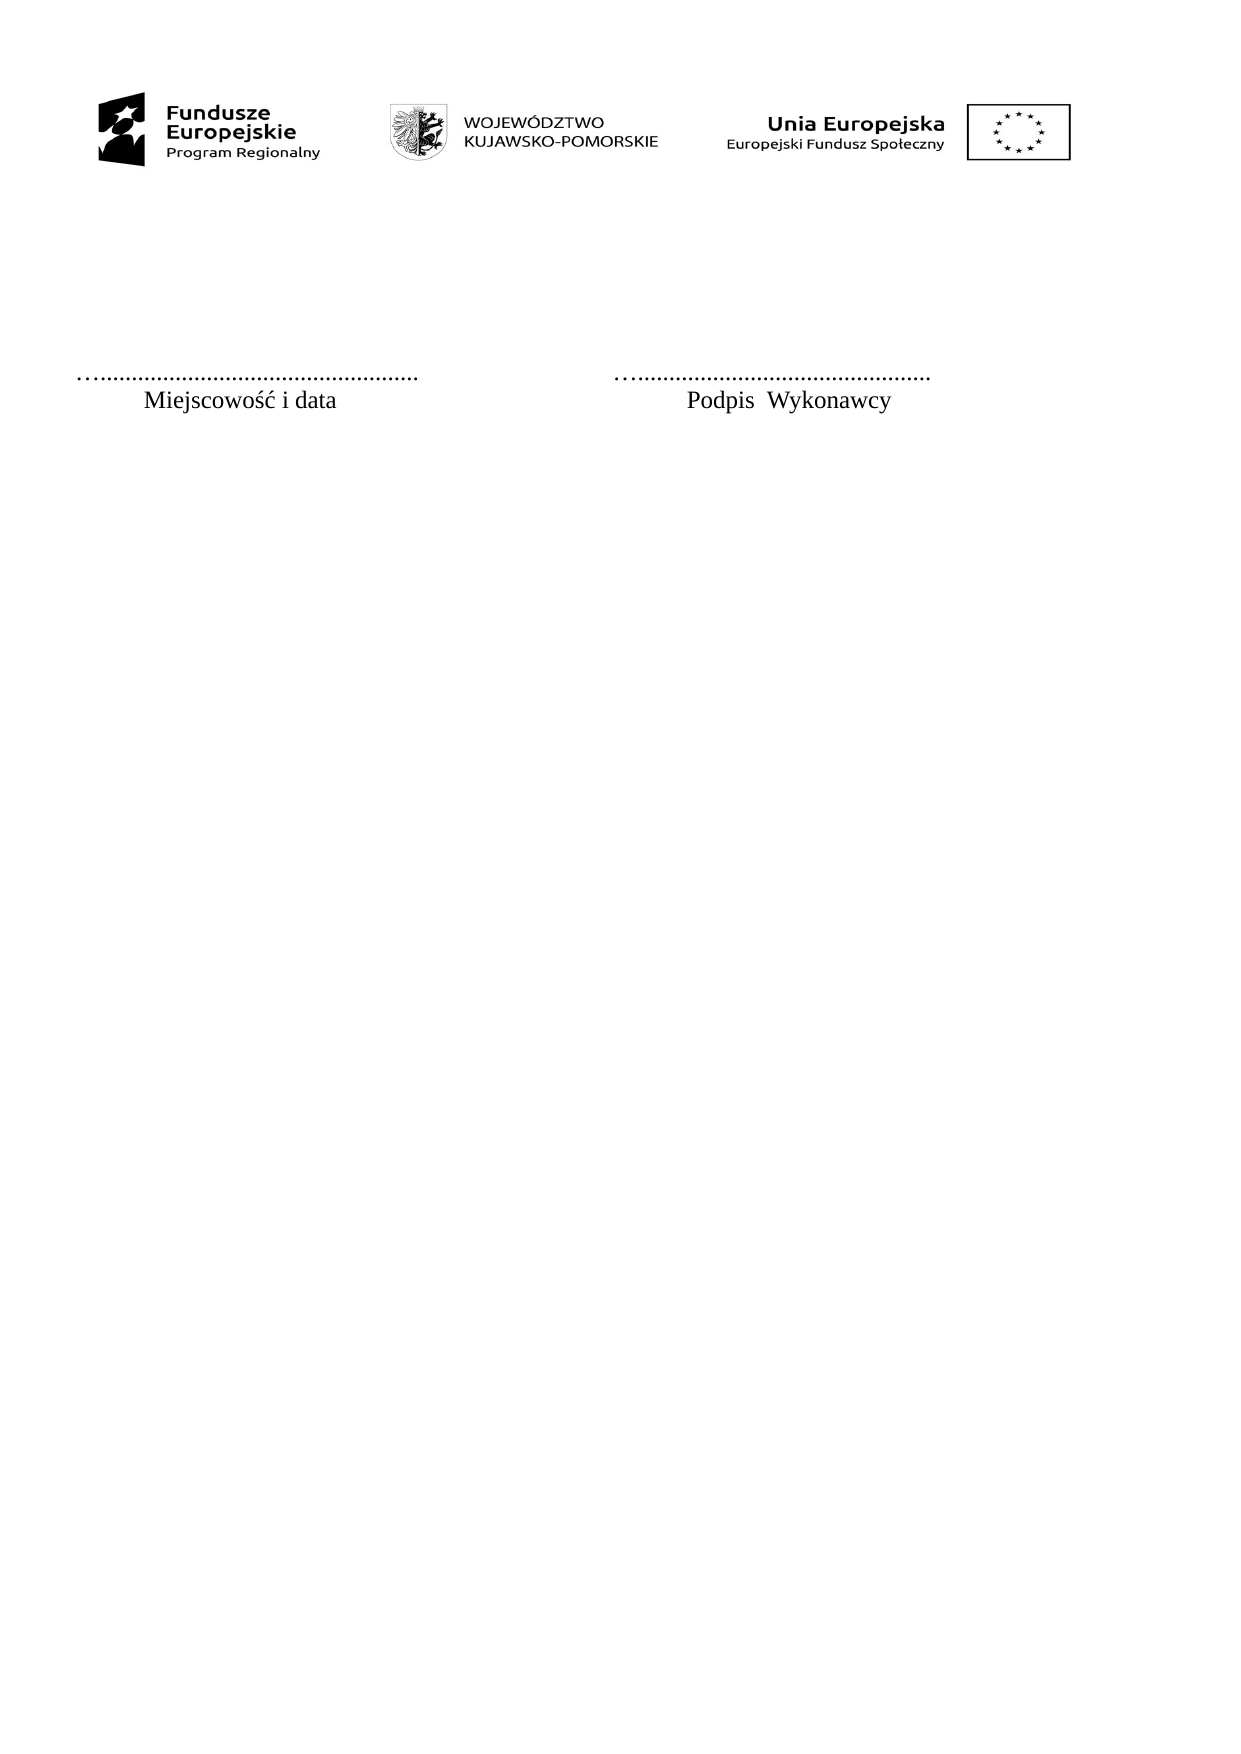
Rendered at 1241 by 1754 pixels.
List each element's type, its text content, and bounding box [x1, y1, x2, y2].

text Miejscowość i data Podpis Wykonawcy [75, 386, 1165, 414]
text …................................................... …............................................... [75, 357, 1165, 386]
